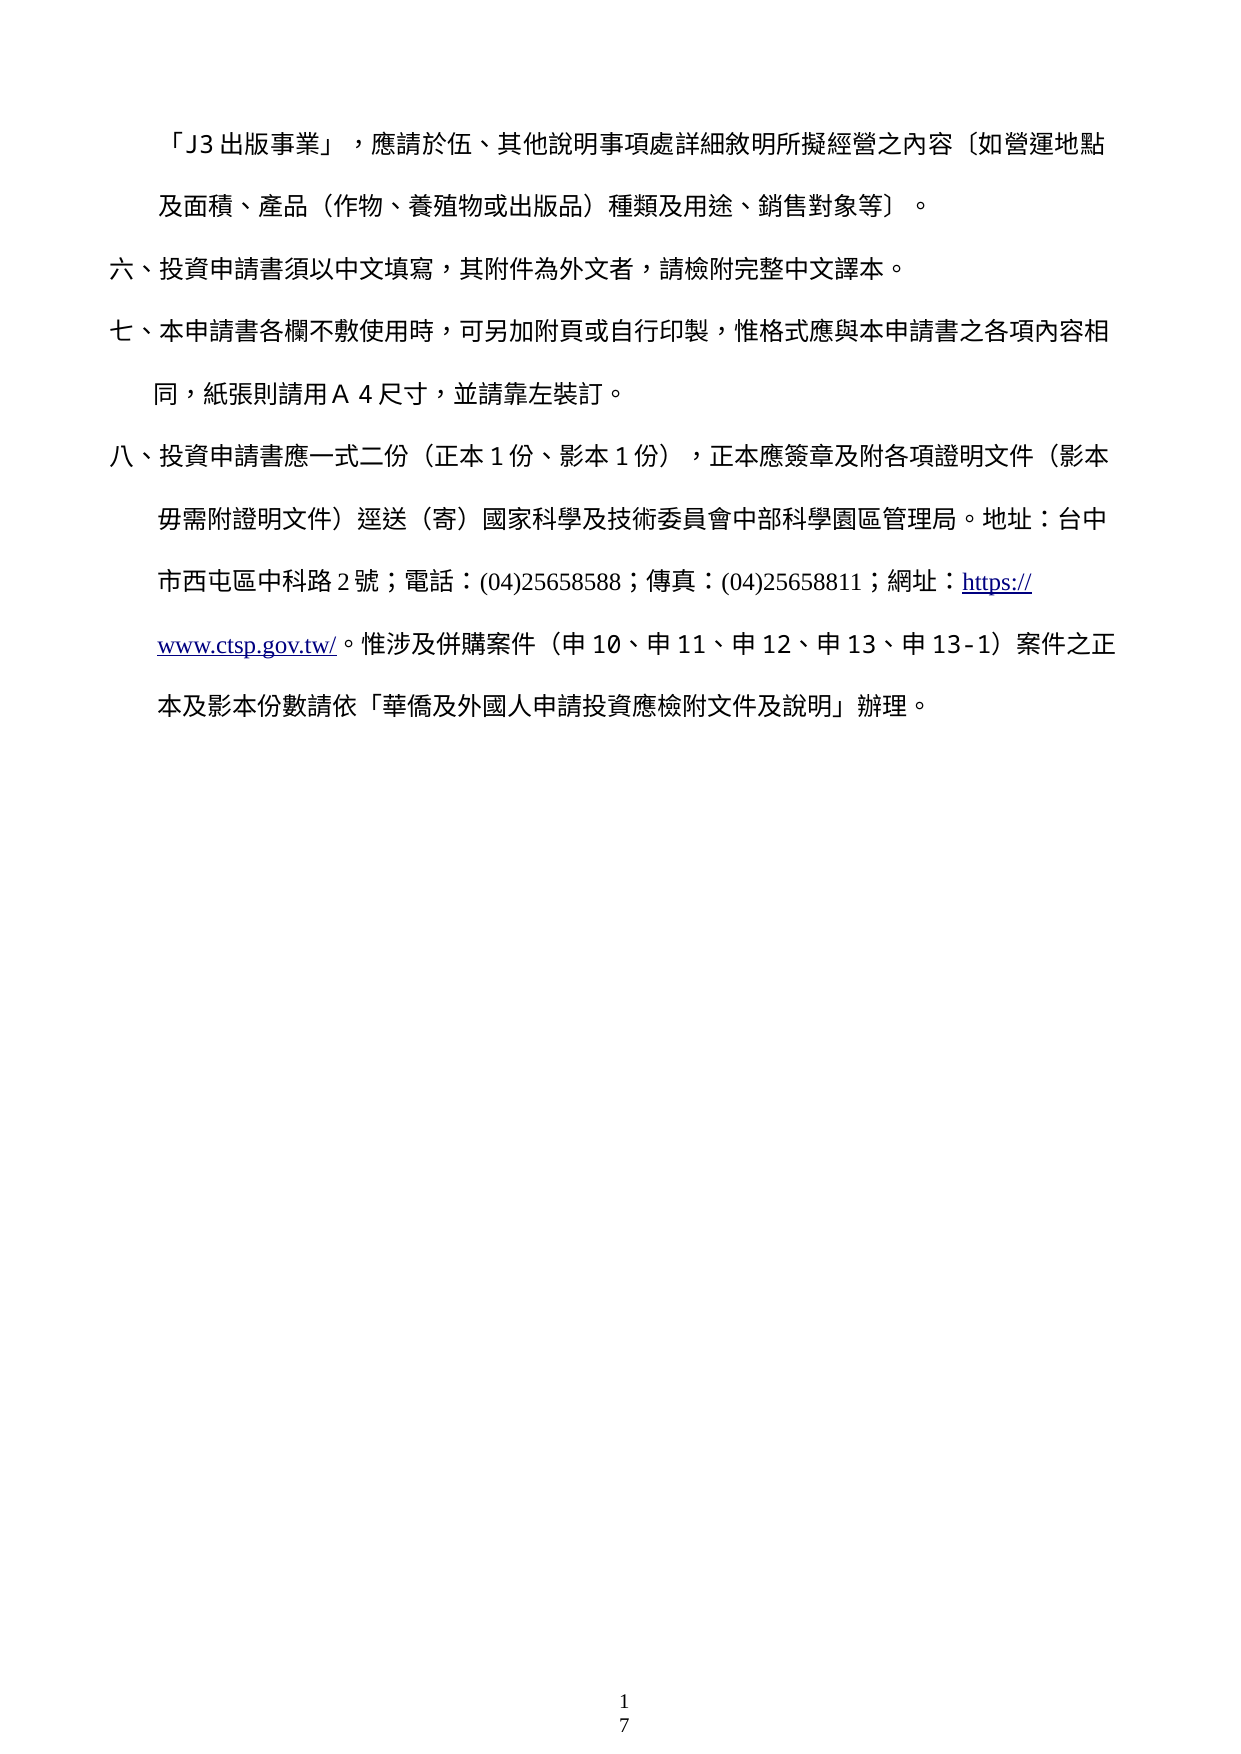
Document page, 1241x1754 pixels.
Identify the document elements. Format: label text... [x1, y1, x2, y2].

text 八、投資申請書應一式二份（正本1份、影本1份），正本應簽章及附各項證明文件（影本毋需附證明文件）逕送（寄）國家科學及技術委員會中部科學園區管理局。地址：台中市西屯區中科路2號；電話：(04)25658588；傳真：(04)25658811；網址：https://www.ctsp.gov.tw/。惟涉及併購案件（申10、申11、申12、申13、申13-1）案件之正本及影本份數請依「華僑及外國人申請投資應檢附文件及說明」辦理。 [109, 413, 1121, 726]
text 七、本申請書各欄不敷使用時，可另加附頁或自行印製，惟格式應與本申請書之各項內容相同，紙張則請用Ａ4尺寸，並請靠左裝訂。 [109, 288, 1134, 413]
text 六、投資申請書須以中文填寫，其附件為外文者，請檢附完整中文譯本。 [109, 226, 1108, 288]
text 「J3出版事業」，應請於伍、其他說明事項處詳細敘明所擬經營之內容〔如營運地點及面積、產品（作物、養殖物或出版品）種類及用途、銷售對象等〕。 [109, 101, 1108, 226]
